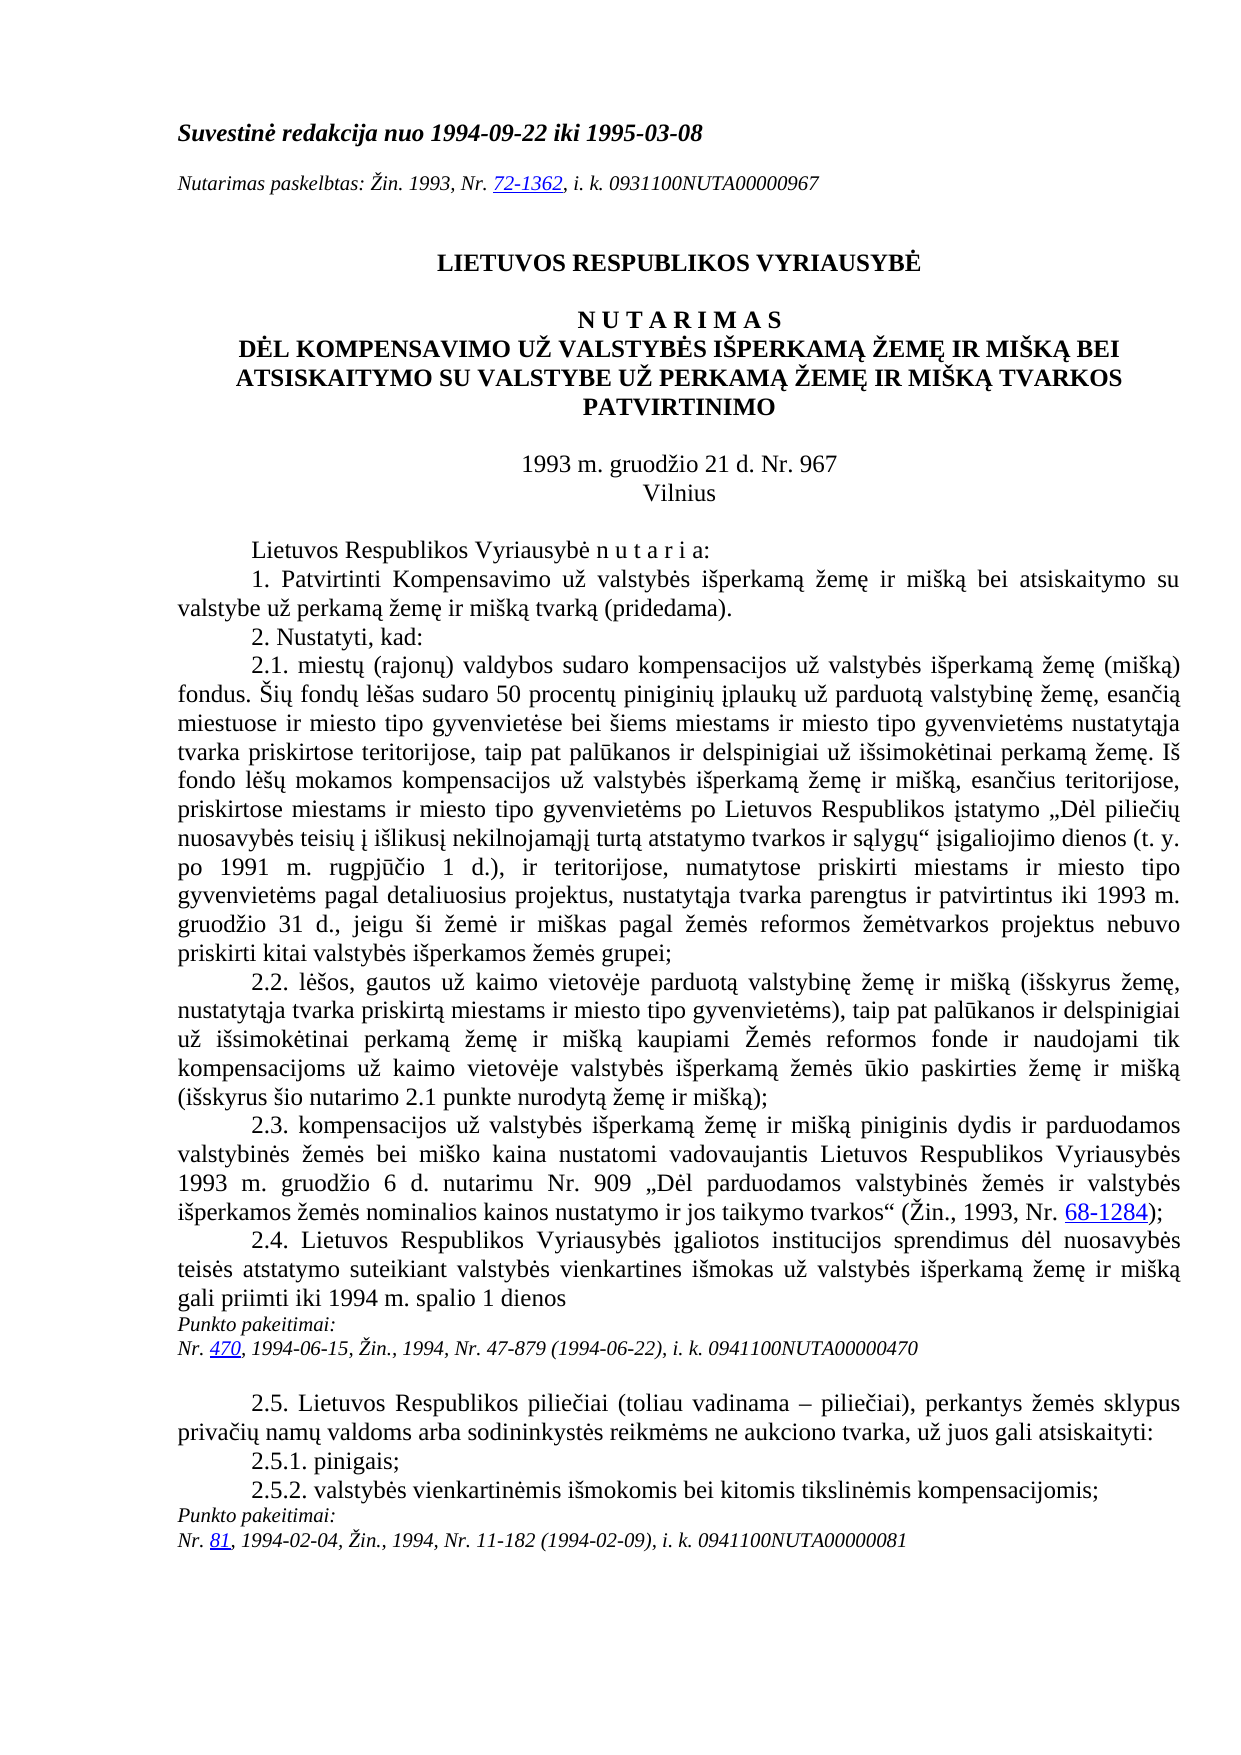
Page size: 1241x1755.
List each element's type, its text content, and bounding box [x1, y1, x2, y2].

text 1993 m. gruodžio 21 d. Nr. 967 [177, 449, 1181, 478]
text Punkto pakeitimai: [177, 1503, 1181, 1527]
text 2.5. Lietuvos Respublikos piliečiai (toliau vadinama – piliečiai), perkantys žemės sklypus privačių namų valdoms arba sodininkystės reikmėms ne aukciono tvarka, už juos gali atsiskaityti: [177, 1388, 1181, 1446]
text Nr. 470, 1994-06-15, Žin., 1994, Nr. 47-879 (1994-06-22), i. k. 0941100NUTA00000470 [177, 1336, 1181, 1360]
text 1. Patvirtinti Kompensavimo už valstybės išperkamą žemę ir mišką bei atsiskaitymo su valstybe už perkamą žemę ir mišką tvarką (pridedama). [177, 564, 1181, 622]
text 2.3. kompensacijos už valstybės išperkamą žemę ir mišką piniginis dydis ir parduodamos valstybinės žemės bei miško kaina nustatomi vadovaujantis Lietuvos Respublikos Vyriausybės 1993 m. gruodžio 6 d. nutarimu Nr. 909 „Dėl parduodamos valstybinės žemės ir valstybės išperkamos žemės nominalios kainos nustatymo ir jos taikymo tvarkos“ (Žin., 1993, Nr. 68-1284); [177, 1110, 1181, 1225]
text 2.5.2. valstybės vienkartinėmis išmokomis bei kitomis tikslinėmis kompensacijomis; [177, 1475, 1181, 1503]
text DĖL KOMPENSAVIMO UŽ VALSTYBĖS IŠPERKAMĄ ŽEMĘ IR MIŠKĄ BEI ATSISKAITYMO SU VALSTYBE UŽ PERKAMĄ ŽEMĘ IR MIŠKĄ TVARKOS PATVIRTINIMO [177, 334, 1181, 420]
text 2.5.1. pinigais; [177, 1446, 1181, 1475]
text LIETUVOS RESPUBLIKOS VYRIAUSYBĖ [177, 248, 1181, 277]
text 2. Nustatyti, kad: [177, 622, 1181, 650]
text Punkto pakeitimai: [177, 1312, 1181, 1336]
text 2.4. Lietuvos Respublikos Vyriausybės įgaliotos institucijos sprendimus dėl nuosavybės teisės atstatymo suteikiant valstybės vienkartines išmokas už valstybės išperkamą žemę ir mišką gali priimti iki 1994 m. spalio 1 dienos [177, 1225, 1181, 1312]
text Nutarimas paskelbtas: Žin. 1993, Nr. 72-1362, i. k. 0931100NUTA00000967 [177, 171, 1181, 195]
text Vilnius [177, 478, 1181, 507]
text Suvestinė redakcija nuo 1994-09-22 iki 1995-03-08 [177, 118, 1181, 147]
text 2.2. lėšos, gautos už kaimo vietovėje parduotą valstybinę žemę ir mišką (išskyrus žemę, nustatytąja tvarka priskirtą miestams ir miesto tipo gyvenvietėms), taip pat palūkanos ir delspinigiai už išsimokėtinai perkamą žemę ir mišką kaupiami Žemės reformos fonde ir naudojami tik kompensacijoms už kaimo vietovėje valstybės išperkamą žemės ūkio paskirties žemę ir mišką (išskyrus šio nutarimo 2.1 punkte nurodytą žemę ir mišką); [177, 967, 1181, 1110]
text Nr. 81, 1994-02-04, Žin., 1994, Nr. 11-182 (1994-02-09), i. k. 0941100NUTA00000081 [177, 1527, 1181, 1552]
text 2.1. miestų (rajonų) valdybos sudaro kompensacijos už valstybės išperkamą žemę (mišką) fondus. Šių fondų lėšas sudaro 50 procentų piniginių įplaukų už parduotą valstybinę žemę, esančią miestuose ir miesto tipo gyvenvietėse bei šiems miestams ir miesto tipo gyvenvietėms nustatytąja tvarka priskirtose teritorijose, taip pat palūkanos ir delspinigiai už išsimokėtinai perkamą žemę. Iš fondo lėšų mokamos kompensacijos už valstybės išperkamą žemę ir mišką, esančius teritorijose, priskirtose miestams ir miesto tipo gyvenvietėms po Lietuvos Respublikos įstatymo „Dėl piliečių nuosavybės teisių į išlikusį nekilnojamąjį turtą atstatymo tvarkos ir sąlygų“ įsigaliojimo dienos (t. y. po 1991 m. rugpjūčio 1 d.), ir teritorijose, numatytose priskirti miestams ir miesto tipo gyvenvietėms pagal detaliuosius projektus, nustatytąja tvarka parengtus ir patvirtintus iki 1993 m. gruodžio 31 d., jeigu ši žemė ir miškas pagal žemės reformos žemėtvarkos projektus nebuvo priskirti kitai valstybės išperkamos žemės grupei; [177, 650, 1181, 967]
text N U T A R I M A S [177, 305, 1181, 334]
text Lietuvos Respublikos Vyriausybė nutaria: [177, 535, 1181, 564]
